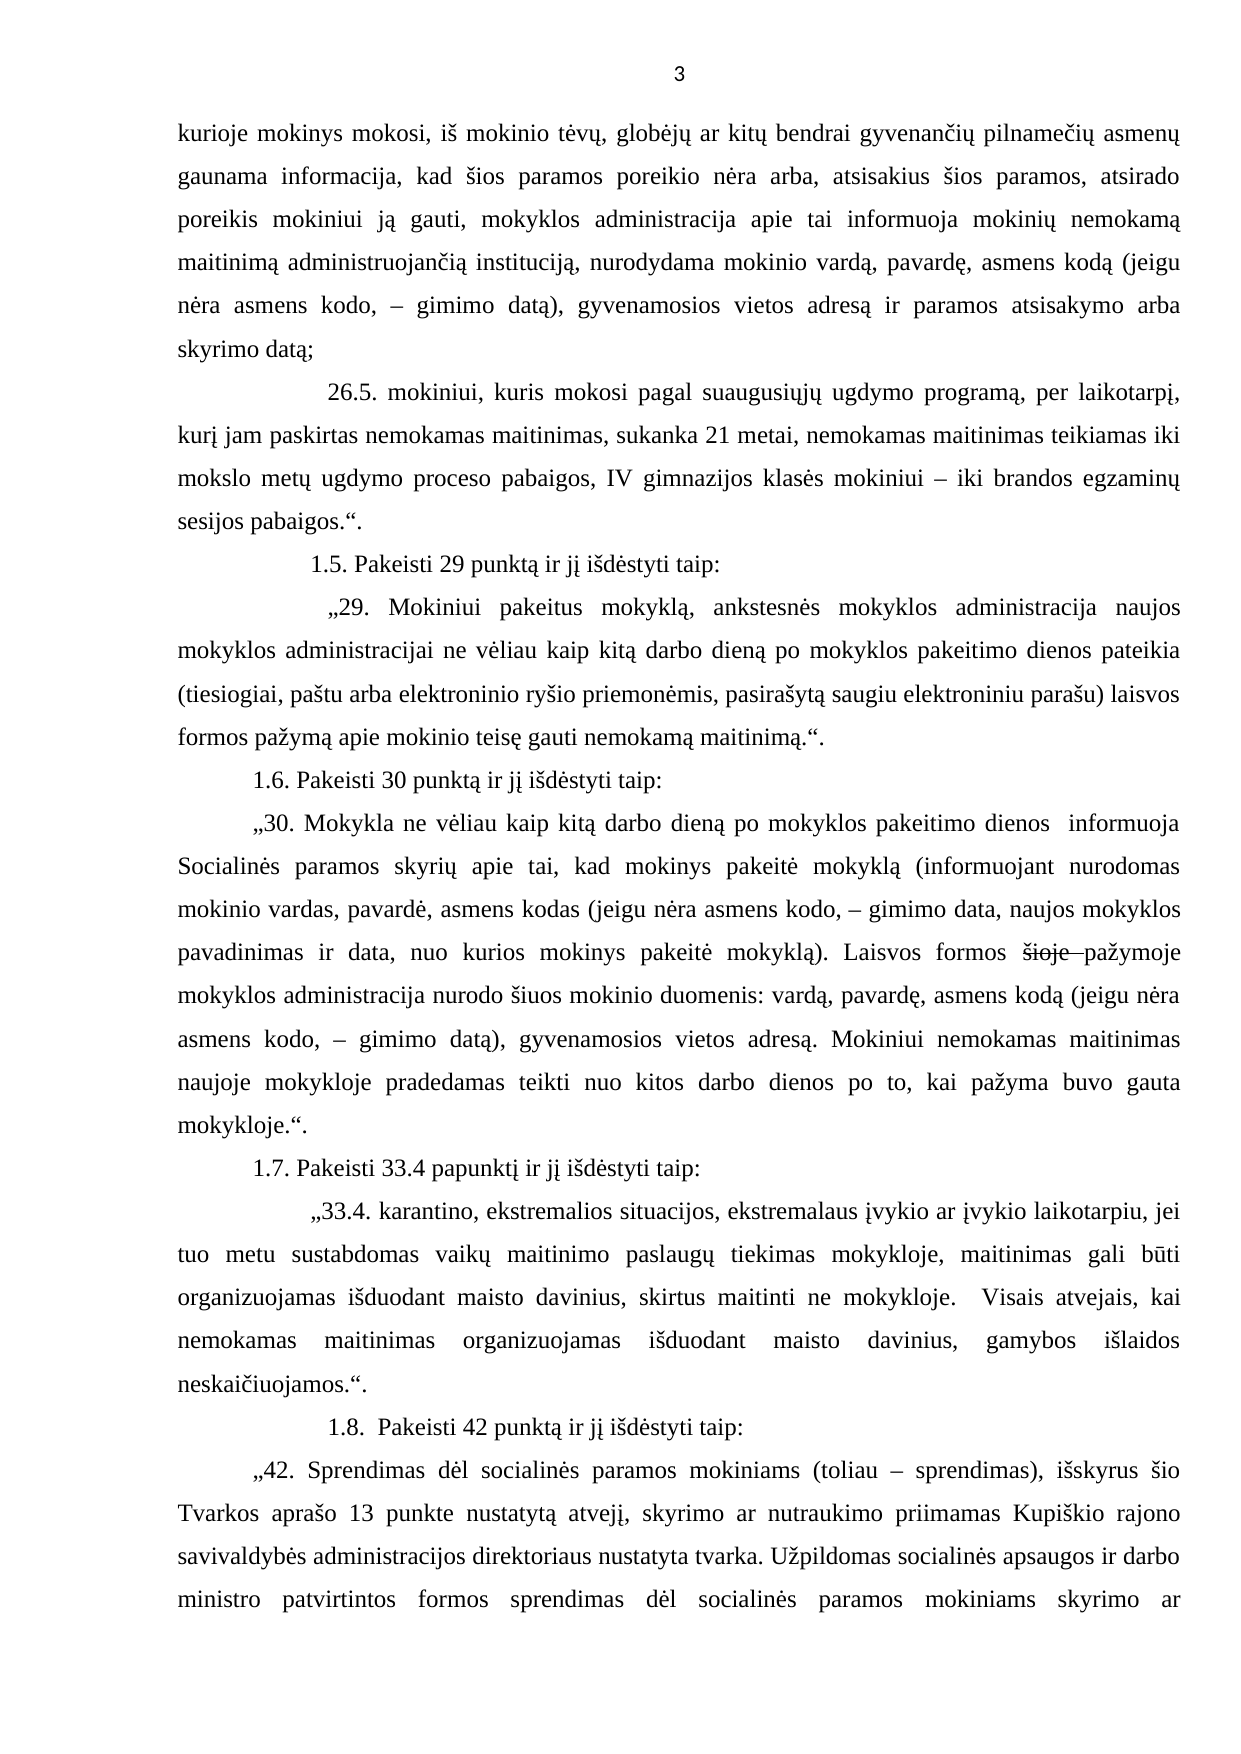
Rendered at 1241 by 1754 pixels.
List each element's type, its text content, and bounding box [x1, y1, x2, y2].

text kurioje mokinys mokosi, iš mokinio tėvų, globėjų ar kitų bendrai gyvenančių pilnamečių asmenų gaunama informacija, kad šios paramos poreikio nėra arba, atsisakius šios paramos, atsirado poreikis mokiniui ją gauti, mokyklos administracija apie tai informuoja mokinių nemokamą maitinimą administruojančią instituciją, nurodydama mokinio vardą, pavardę, asmens kodą (jeigu nėra asmens kodo, – gimimo datą), gyvenamosios vietos adresą ir paramos atsisakymo arba skyrimo datą; [177, 118, 1181, 362]
text 1.5. Pakeisti 29 punktą ir jį išdėstyti taip: [177, 549, 1181, 578]
text 1.7. Pakeisti 33.4 papunktį ir jį išdėstyti taip: [177, 1153, 1181, 1182]
text „30. Mokykla ne vėliau kaip kitą darbo dieną po mokyklos pakeitimo dienos informuoja Socialinės paramos skyrių apie tai, kad mokinys pakeitė mokyklą (informuojant nurodomas mokinio vardas, pavardė, asmens kodas (jeigu nėra asmens kodo, – gimimo data, naujos mokyklos pavadinimas ir data, nuo kurios mokinys pakeitė mokyklą). Laisvos formos šioje pažymoje mokyklos administracija nurodo šiuos mokinio duomenis: vardą, pavardę, asmens kodą (jeigu nėra asmens kodo, – gimimo datą), gyvenamosios vietos adresą. Mokiniui nemokamas maitinimas naujoje mokykloje pradedamas teikti nuo kitos darbo dienos po to, kai pažyma buvo gauta mokykloje.“. [177, 808, 1181, 1139]
text 1.8. Pakeisti 42 punktą ir jį išdėstyti taip: [177, 1412, 1181, 1441]
text 1.6. Pakeisti 30 punktą ir jį išdėstyti taip: [177, 765, 1181, 794]
text „42. Sprendimas dėl socialinės paramos mokiniams (toliau – sprendimas), išskyrus šio Tvarkos aprašo 13 punkte nustatytą atvejį, skyrimo ar nutraukimo priimamas Kupiškio rajono savivaldybės administracijos direktoriaus nustatyta tvarka. Užpildomas socialinės apsaugos ir darbo ministro patvirtintos formos sprendimas dėl socialinės paramos mokiniams skyrimo ar [177, 1455, 1181, 1613]
text „33.4. karantino, ekstremalios situacijos, ekstremalaus įvykio ar įvykio laikotarpiu, jei tuo metu sustabdomas vaikų maitinimo paslaugų tiekimas mokykloje, maitinimas gali būti organizuojamas išduodant maisto davinius, skirtus maitinti ne mokykloje. Visais atvejais, kai nemokamas maitinimas organizuojamas išduodant maisto davinius, gamybos išlaidos neskaičiuojamos.“. [177, 1196, 1181, 1397]
text 26.5. mokiniui, kuris mokosi pagal suaugusiųjų ugdymo programą, per laikotarpį, kurį jam paskirtas nemokamas maitinimas, sukanka 21 metai, nemokamas maitinimas teikiamas iki mokslo metų ugdymo proceso pabaigos, IV gimnazijos klasės mokiniui – iki brandos egzaminų sesijos pabaigos.“. [177, 377, 1181, 535]
text „29. Mokiniui pakeitus mokyklą, ankstesnės mokyklos administracija naujos mokyklos administracijai ne vėliau kaip kitą darbo dieną po mokyklos pakeitimo dienos pateikia (tiesiogiai, paštu arba elektroninio ryšio priemonėmis, pasirašytą saugiu elektroniniu parašu) laisvos formos pažymą apie mokinio teisę gauti nemokamą maitinimą.“. [177, 592, 1181, 751]
